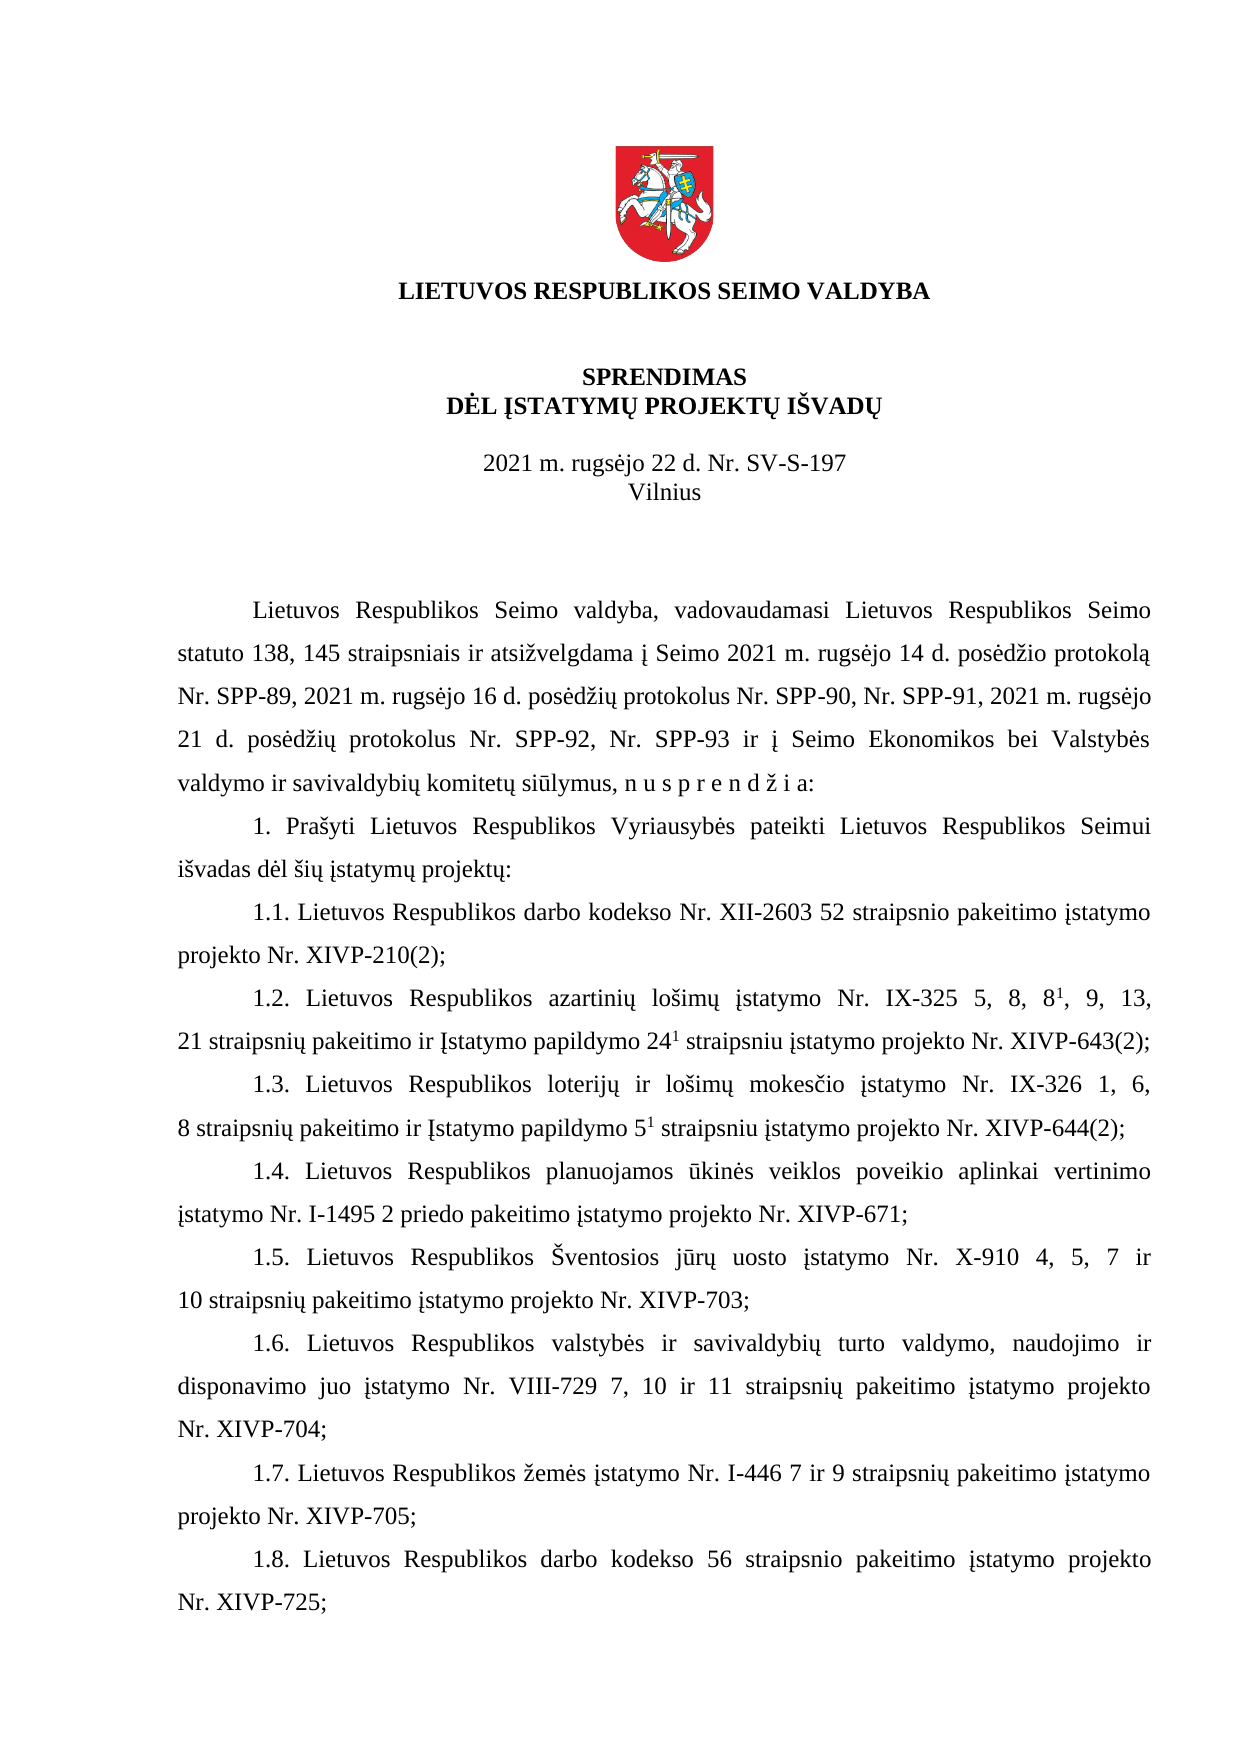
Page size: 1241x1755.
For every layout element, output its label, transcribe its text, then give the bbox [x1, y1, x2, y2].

text 1.4. Lietuvos Respublikos planuojamos ūkinės veiklos poveikio aplinkai vertinimo įstatymo Nr. I-1495 2 priedo pakeitimo įstatymo projekto Nr. XIVP-671; [177, 1156, 1152, 1228]
text 1. Prašyti Lietuvos Respublikos Vyriausybės pateikti Lietuvos Respublikos Seimui išvadas dėl šių įstatymų projektų: [177, 811, 1152, 883]
text 1.8. Lietuvos Respublikos darbo kodekso 56 straipsnio pakeitimo įstatymo projekto Nr. XIVP-725; [177, 1544, 1152, 1616]
text Vilnius [177, 477, 1152, 506]
text 2021 m. rugsėjo 22 d. Nr. SV-S-197 [177, 448, 1152, 477]
text 1.1. Lietuvos Respublikos darbo kodekso Nr. XII-2603 52 straipsnio pakeitimo įstatymo projekto Nr. XIVP-210(2); [177, 897, 1152, 969]
text 1.7. Lietuvos Respublikos žemės įstatymo Nr. I-446 7 ir 9 straipsnių pakeitimo įstatymo projekto Nr. XIVP-705; [177, 1458, 1152, 1529]
text Lietuvos Respublikos Seimo valdyba, vadovaudamasi Lietuvos Respublikos Seimo statuto 138, 145 straipsniais ir atsižvelgdama į Seimo 2021 m. rugsėjo 14 d. posėdžio protokolą Nr. SPP‑89, 2021 m. rugsėjo 16 d. posėdžių protokolus Nr. SPP‑90, Nr. SPP‑91, 2021 m. rugsėjo 21 d. posėdžių protokolus Nr. SPP-92, Nr. SPP-93 ir į Seimo Ekonomikos bei Valstybės valdymo ir savivaldybių komitetų siūlymus, nusprendžia: [177, 595, 1152, 796]
text DĖL ĮSTATYMŲ PROJEKTŲ IŠVADŲ [177, 391, 1152, 420]
text SPRENDIMAS [177, 362, 1152, 391]
text 1.5. Lietuvos Respublikos Šventosios jūrų uosto įstatymo Nr. X-910 4, 5, 7 ir 10 straipsnių pakeitimo įstatymo projekto Nr. XIVP-703; [177, 1242, 1152, 1314]
text 1.2. Lietuvos Respublikos azartinių lošimų įstatymo Nr. IX-325 5, 8, 81, 9, 13, 21 straipsnių pakeitimo ir Įstatymo papildymo 241 straipsniu įstatymo projekto Nr. XIVP-643(2); [177, 983, 1152, 1055]
text 1.3. Lietuvos Respublikos loterijų ir lošimų mokesčio įstatymo Nr. IX-326 1, 6, 8 straipsnių pakeitimo ir Įstatymo papildymo 51 straipsniu įstatymo projekto Nr. XIVP-644(2); [177, 1069, 1152, 1141]
text 1.6. Lietuvos Respublikos valstybės ir savivaldybių turto valdymo, naudojimo ir disponavimo juo įstatymo Nr. VIII-729 7, 10 ir 11 straipsnių pakeitimo įstatymo projekto Nr. XIVP-704; [177, 1328, 1152, 1443]
text LIETUVOS RESPUBLIKOS SEIMO VALDYBA [177, 276, 1152, 305]
